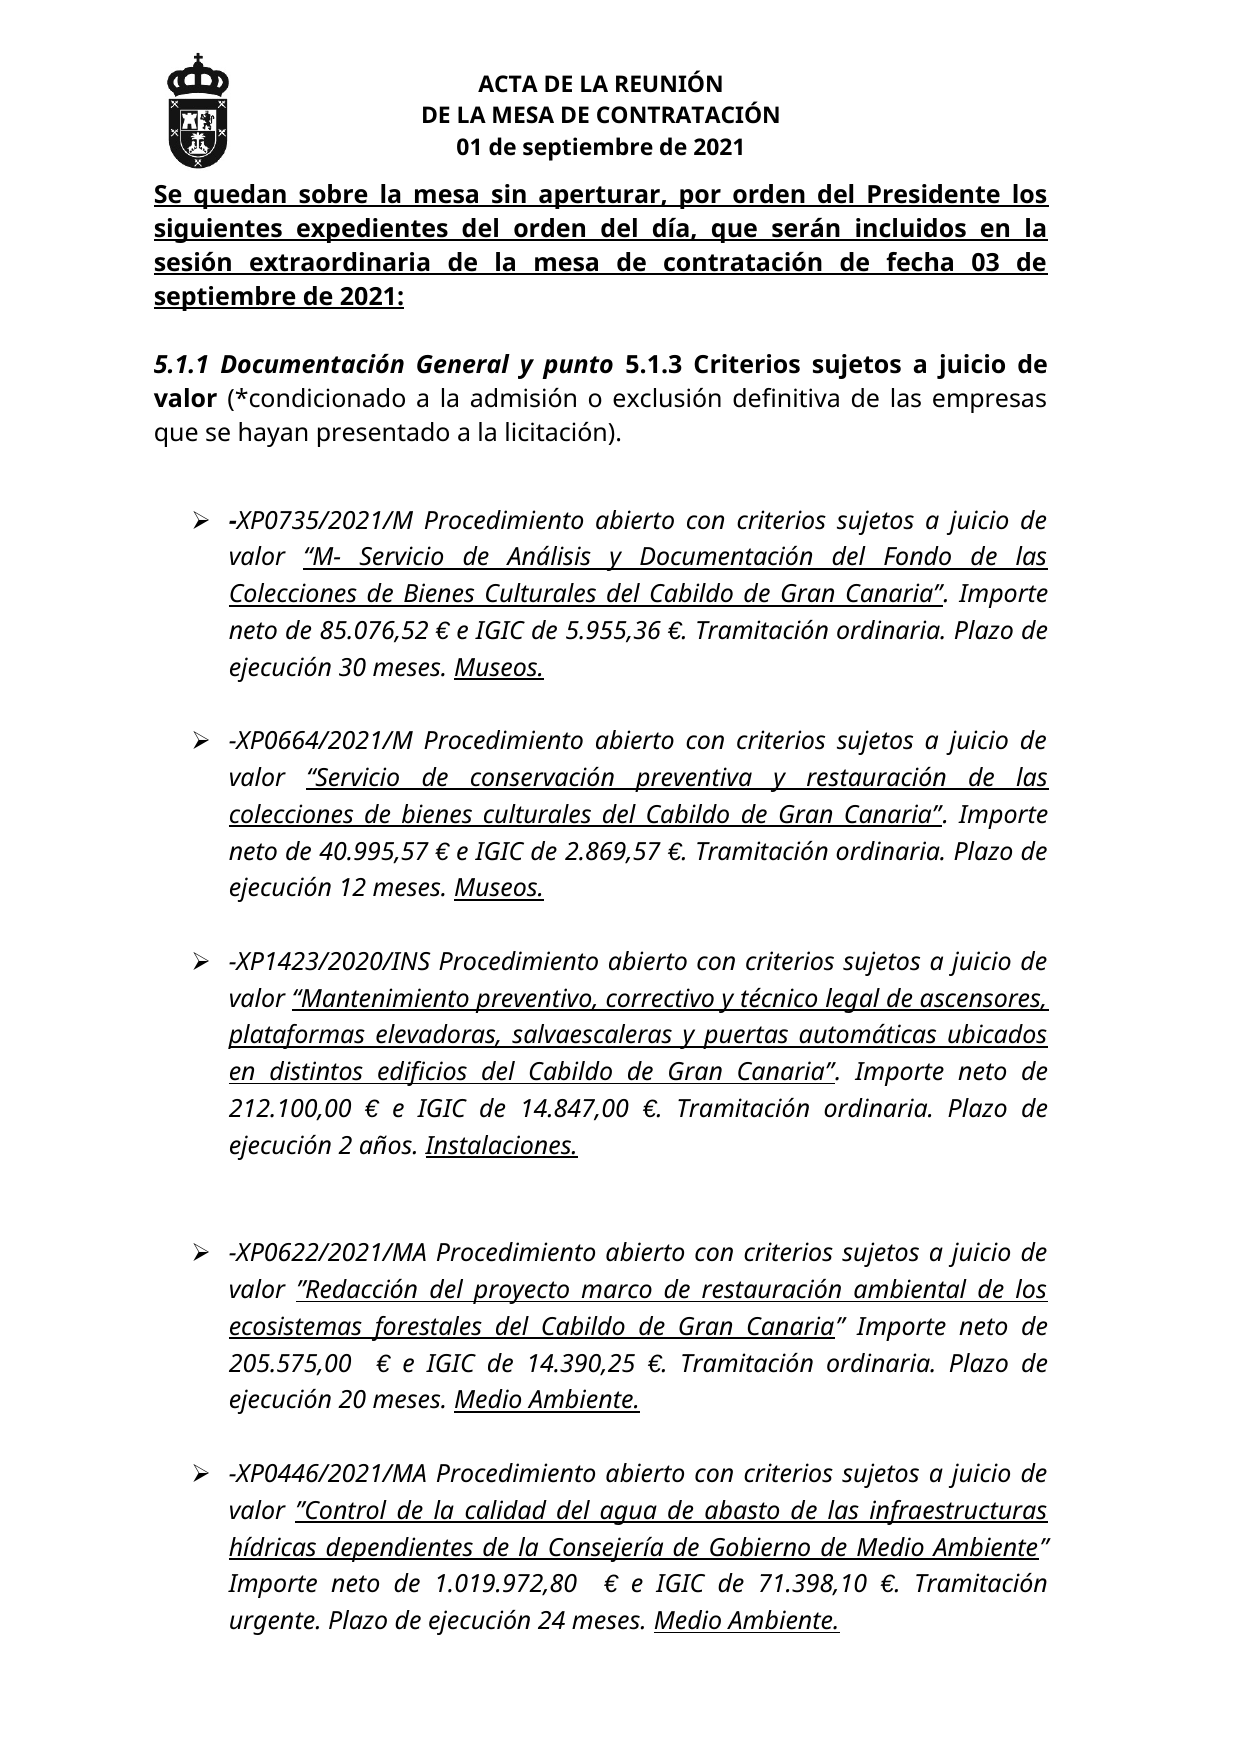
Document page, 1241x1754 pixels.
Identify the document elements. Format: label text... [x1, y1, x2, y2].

list -XP0664/2021/M Procedimiento abierto con criterios sujetos a juicio de valor “Servicio de conservación preventiva y restauración de las colecciones de bienes culturales del Cabildo de Gran Canaria”. Importe neto de 40.995,57 € e IGIC de 2.869,57 €. Tramitación ordinaria. Plazo de ejecución 12 meses. Museos. [191, 723, 1048, 904]
list -XP0622/2021/MA Procedimiento abierto con criterios sujetos a juicio de valor ”Redacción del proyecto marco de restauración ambiental de los ecosistemas forestales del Cabildo de Gran Canaria” Importe neto de 205.575,00 € e IGIC de 14.390,25 €. Tramitación ordinaria. Plazo de ejecución 20 meses. Medio Ambiente. [191, 1235, 1048, 1416]
list -XP0446/2021/MA Procedimiento abierto con criterios sujetos a juicio de valor ”Control de la calidad del agua de abasto de las infraestructuras hídricas dependientes de la Consejería de Gobierno de Medio Ambiente” Importe neto de 1.019.972,80 € e IGIC de 71.398,10 €. Tramitación urgente. Plazo de ejecución 24 meses. Medio Ambiente. [191, 1456, 1048, 1637]
text siguientes expedientes del orden del día, que serán incluidos en la [153, 206, 1048, 239]
list -XP1423/2020/INS Procedimiento abierto con criterios sujetos a juicio de valor “Mantenimiento preventivo, correctivo y técnico legal de ascensores, plataformas elevadoras, salvaescaleras y puertas automáticas ubicados en distintos edificios del Cabildo de Gran Canaria”. Importe neto de 212.100,00 € e IGIC de 14.847,00 €. Tramitación ordinaria. Plazo de ejecución 2 años. Instalaciones. [191, 943, 1048, 1161]
text septiembre de 2021: [153, 274, 1048, 313]
text 5.1.1 Documentación General y punto 5.1.3 Criterios sujetos a juicio de valor (*condicionado a la admisión o exclusión definitiva de las empresas que se hayan presentado a la licitación). [153, 347, 1048, 449]
text Se quedan sobre la mesa sin aperturar, por orden del Presidente los [153, 176, 1048, 205]
list -XP0735/2021/M Procedimiento abierto con criterios sujetos a juicio de valor “M- Servicio de Análisis y Documentación del Fondo de las Colecciones de Bienes Culturales del Cabildo de Gran Canaria”. Importe neto de 85.076,52 € e IGIC de 5.955,36 €. Tramitación ordinaria. Plazo de ejecución 30 meses. Museos. [191, 502, 1048, 683]
picture [164, 50, 231, 171]
text sesión extraordinaria de la mesa de contratación de fecha 03 de [153, 240, 1048, 273]
